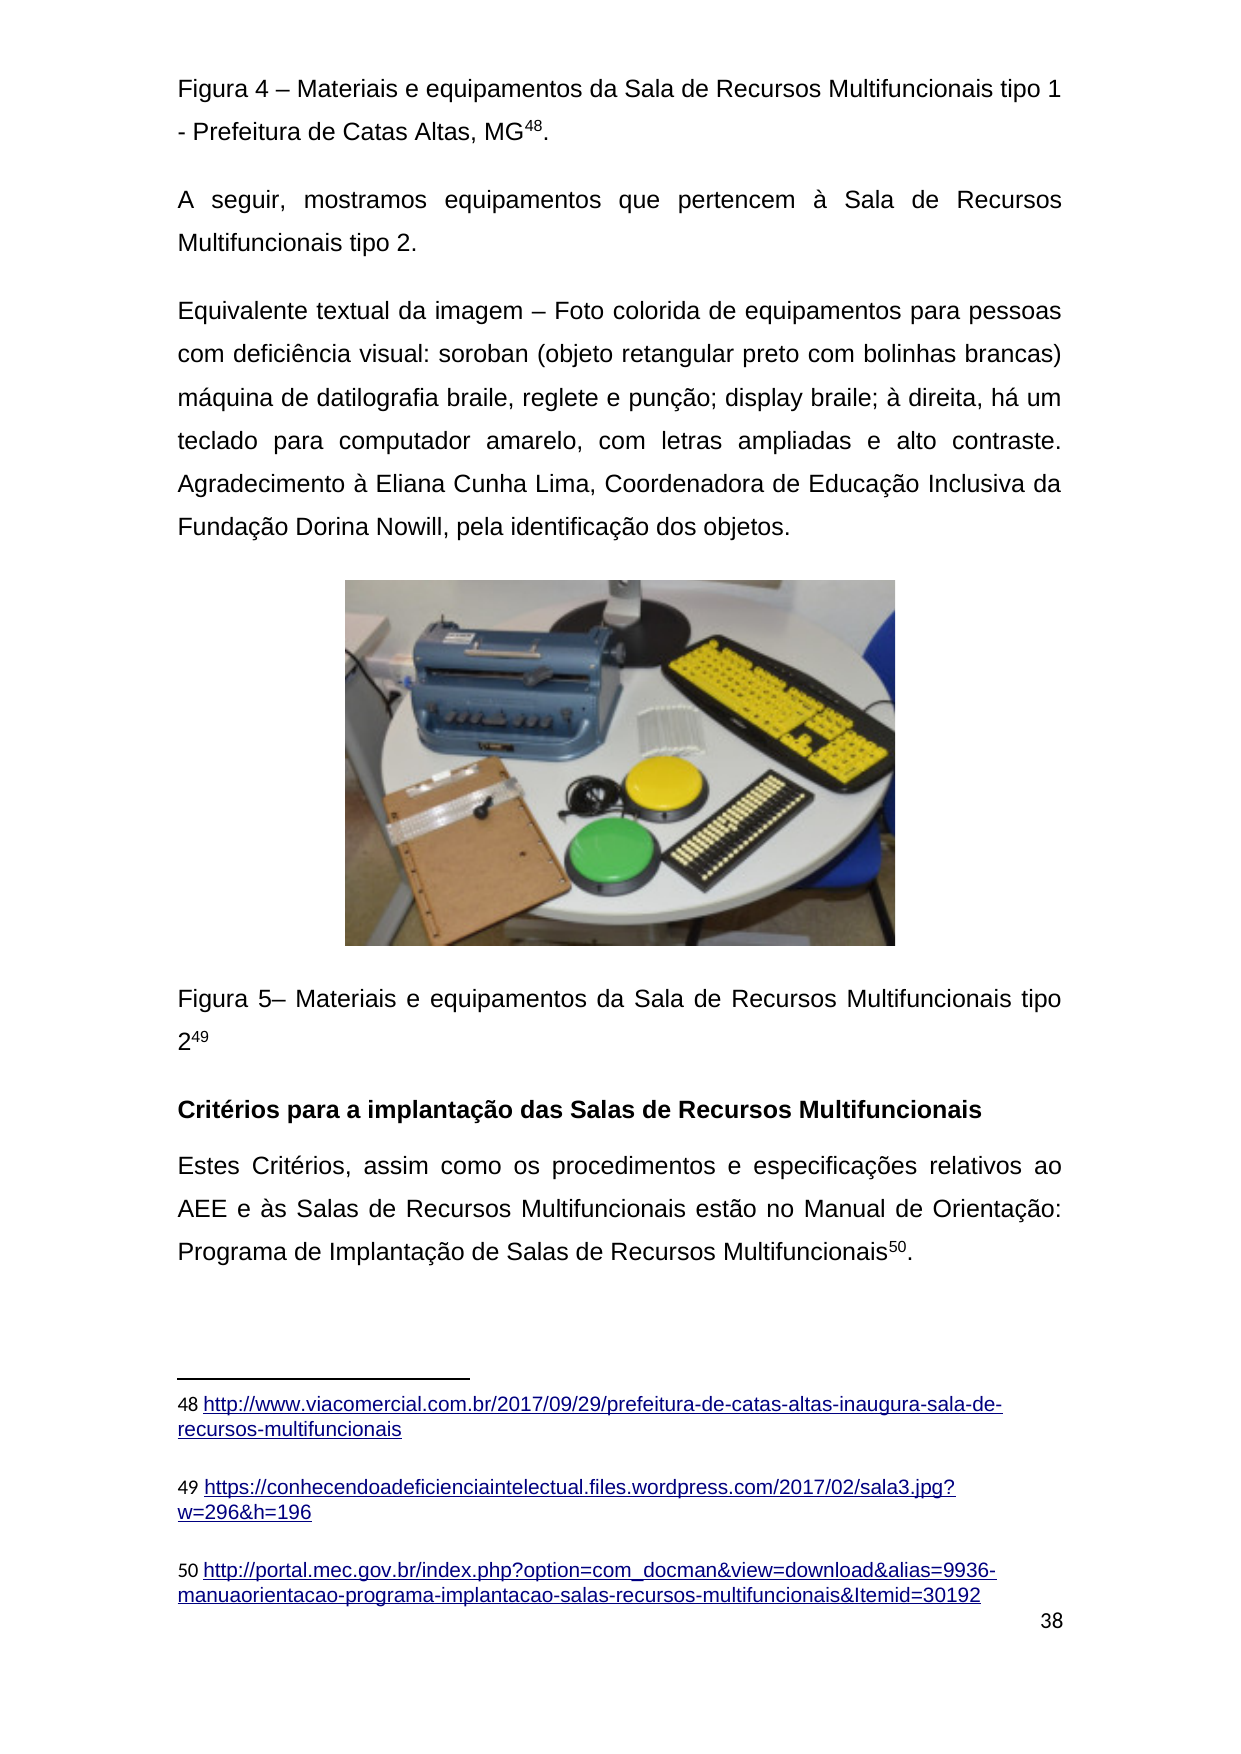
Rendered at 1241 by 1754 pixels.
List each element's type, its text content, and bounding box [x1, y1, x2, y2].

text Estes Critérios, assim como os procedimentos e especificações relativos ao AEE e às Salas de Recursos Multifuncionais estão no Manual de Orientação: Programa de Implantação de Salas de Recursos Multifuncionais. [177, 1151, 1063, 1266]
text Figura 4 – Materiais e equipamentos da Sala de Recursos Multifuncionais tipo 1 - Prefeitura de Catas Altas, MG. [177, 74, 1063, 146]
text http://www.viacomercial.com.br/2017/09/29/prefeitura-de-catas-altas-inaugura-sala-de-recursos-multifuncionais [177, 1392, 1063, 1441]
text Critérios para a implantação das Salas de Recursos Multifuncionais [177, 1095, 1063, 1124]
text Figura 5– Materiais e equipamentos da Sala de Recursos Multifuncionais tipo 2 [177, 984, 1063, 1056]
text Equivalente textual da imagem – Foto colorida de equipamentos para pessoas com deficiência visual: soroban (objeto retangular preto com bolinhas brancas) máquina de datilografia braile, reglete e punção; display braile; à direita, há um teclado para computador amarelo, com letras ampliadas e alto contraste. Agradecimento à Eliana Cunha Lima, Coordenadora de Educação Inclusiva da Fundação Dorina Nowill, pela identificação dos objetos. [177, 296, 1063, 541]
text https://conhecendoadeficienciaintelectual.files.wordpress.com/2017/02/sala3.jpg?w=296&h=196 [177, 1474, 1063, 1524]
text http://portal.mec.gov.br/index.php?option=com_docman&view=download&alias=9936-manuaorientacao-programa-implantacao-salas-recursos-multifuncionais&Itemid=30192 [177, 1557, 1063, 1606]
text A seguir, mostramos equipamentos que pertencem à Sala de Recursos Multifuncionais tipo 2. [177, 185, 1063, 257]
